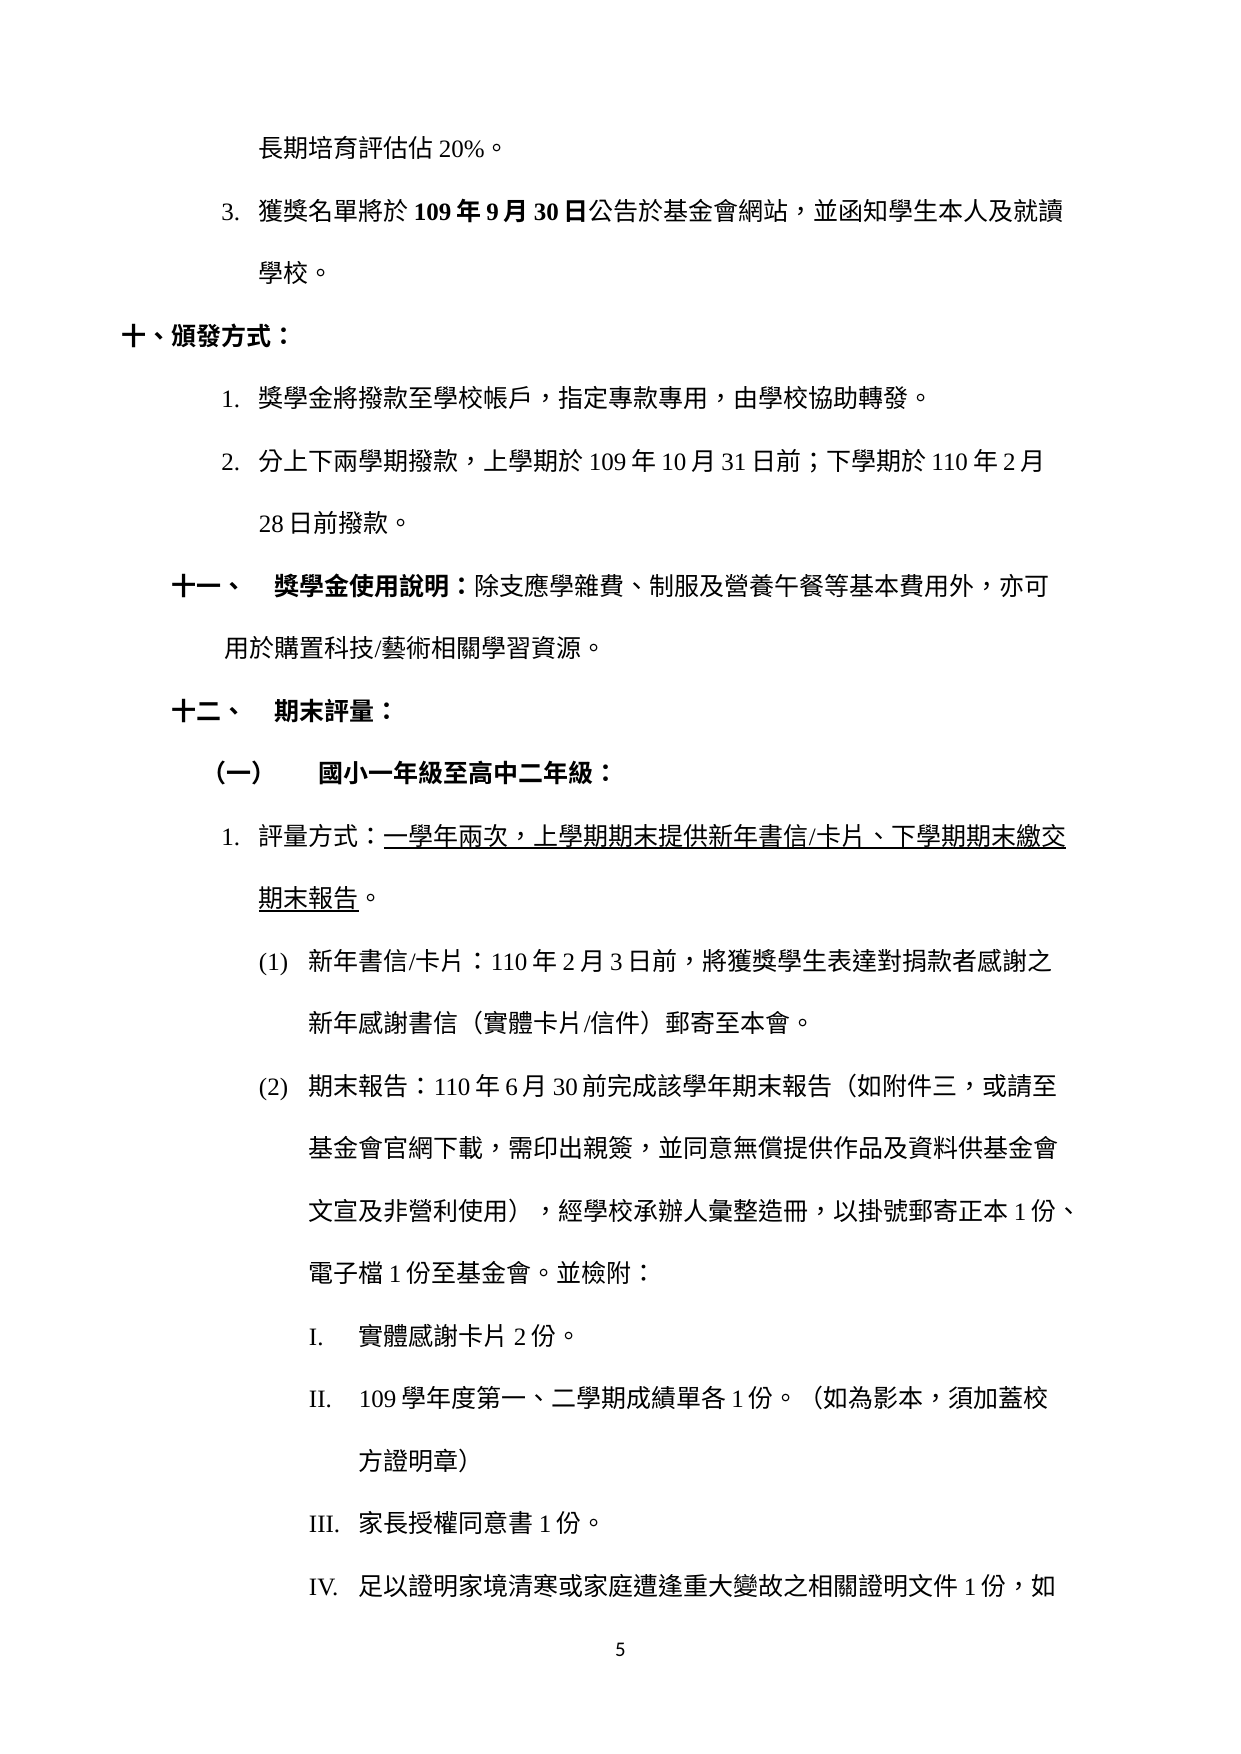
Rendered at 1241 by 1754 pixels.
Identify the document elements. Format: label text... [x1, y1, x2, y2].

list 分上下兩學期撥款，上學期於109年10月31日前；下學期於110年2月28日前撥款。 [221, 418, 1069, 543]
list 家長授權同意書1份。 [309, 1480, 1069, 1543]
list 109學年度第一、二學期成績單各1份。（如為影本，須加蓋校方證明章） [309, 1355, 1069, 1480]
list 長期培育評估佔20%。 [221, 105, 1069, 168]
list 期末報告：110年6月30前完成該學年期末報告（如附件三，或請至基金會官網下載，需印出親簽，並同意無償提供作品及資料供基金會文宣及非營利使用），經學校承辦人彙整造冊，以掛號郵寄正本1份、電子檔1份至基金會。並檢附： [259, 1043, 1069, 1293]
list 足以證明家境清寒或家庭遭逢重大變故之相關證明文件1份，如 [309, 1543, 1069, 1605]
list 實體感謝卡片2份。 [309, 1293, 1069, 1355]
list 評量方式：一學年兩次，上學期期末提供新年書信/卡片、下學期期末繳交期末報告。 [221, 793, 1069, 918]
list 新年書信/卡片：110年2月3日前，將獲獎學生表達對捐款者感謝之新年感謝書信（實體卡片/信件）郵寄至本會。 [259, 918, 1069, 1043]
list 國小一年級至高中二年級： [201, 730, 1069, 793]
list 獎學金使用說明：除支應學雜費、制服及營養午餐等基本費用外，亦可用於購置科技/藝術相關學習資源。 [171, 543, 1069, 668]
list 獎學金將撥款至學校帳戶，指定專款專用，由學校協助轉發。 [221, 355, 1069, 418]
list 期末評量： [171, 668, 1069, 730]
list 獲獎名單將於109年9月30日公告於基金會網站，並函知學生本人及就讀學校。 [221, 168, 1069, 293]
list 頒發方式： [121, 293, 1069, 355]
